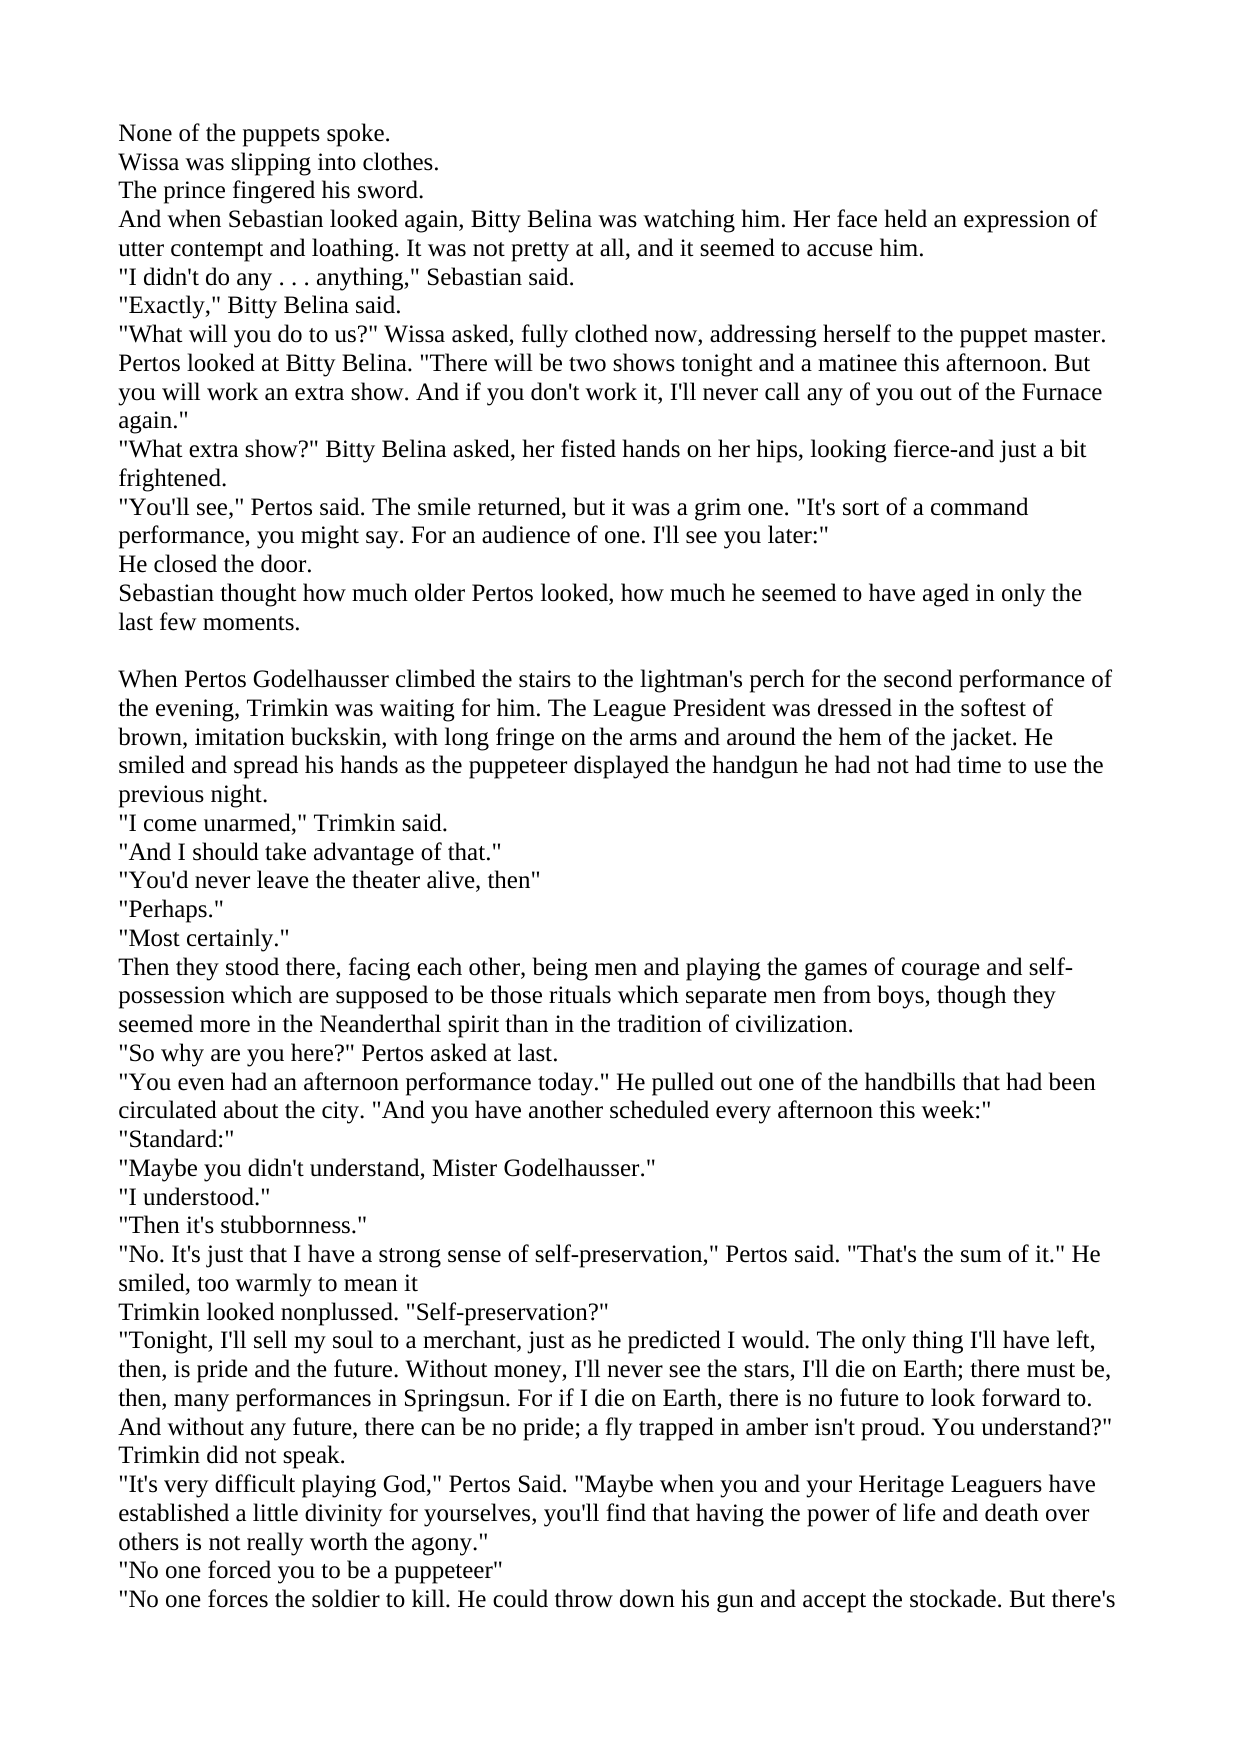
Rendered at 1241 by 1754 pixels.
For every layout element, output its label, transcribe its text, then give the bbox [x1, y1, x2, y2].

text The prince fingered his sword. [118, 176, 1122, 204]
text "No one forced you to be a puppeteer" [118, 1556, 1122, 1584]
text He closed the door. [118, 549, 1122, 578]
text Pertos looked at Bitty Belina. "There will be two shows tonight and a matinee this afternoon. But you will work an extra show. And if you don't work it, I'll never call any of you out of the Furnace again." [118, 348, 1122, 434]
text "Standard:" [118, 1124, 1122, 1153]
text "What extra show?" Bitty Belina asked, her fisted hands on her hips, looking fierce-and just a bit frightened. [118, 434, 1122, 492]
text "Maybe you didn't understand, Mister Godelhausser." [118, 1153, 1122, 1182]
text "You'd never leave the theater alive, then" [118, 866, 1122, 894]
text None of the puppets spoke. [118, 118, 1122, 147]
text Sebastian thought how much older Pertos looked, how much he seemed to have aged in only the last few moments. [118, 578, 1122, 636]
text "Exactly," Bitty Belina said. [118, 291, 1122, 319]
text "No one forces the soldier to kill. He could throw down his gun and accept the stockade. But there's [118, 1584, 1122, 1613]
text Trimkin did not speak. [118, 1441, 1122, 1469]
text Trimkin looked nonplussed. "Self-preservation?" [118, 1297, 1122, 1326]
text And when Sebastian looked again, Bitty Belina was watching him. Her face held an expression of utter contempt and loathing. It was not pretty at all, and it seemed to accuse him. [118, 204, 1122, 262]
text "And I should take advantage of that." [118, 837, 1122, 866]
text "Perhaps." [118, 894, 1122, 923]
text Wissa was slipping into clothes. [118, 147, 1122, 176]
text "Most certainly." [118, 923, 1122, 952]
text "Then it's stubbornness." [118, 1211, 1122, 1239]
text "It's very difficult playing God," Pertos Said. "Maybe when you and your Heritage Leaguers have established a little divinity for yourselves, you'll find that having the power of life and death over others is not really worth the agony." [118, 1469, 1122, 1556]
text "No. It's just that I have a strong sense of self-preservation," Pertos said. "That's the sum of it." He smiled, too warmly to mean it [118, 1239, 1122, 1297]
text When Pertos Godelhausser climbed the stairs to the lightman's perch for the second performance of the evening, Trimkin was waiting for him. The League President was dressed in the softest of brown, imitation buckskin, with long fringe on the arms and around the hem of the jacket. He smiled and spread his hands as the puppeteer displayed the handgun he had not had time to use the previous night. [118, 664, 1122, 808]
text "Tonight, I'll sell my soul to a merchant, just as he predicted I would. The only thing I'll have left, then, is pride and the future. Without money, I'll never see the stars, I'll die on Earth; there must be, then, many performances in Springsun. For if I die on Earth, there is no future to look forward to. And without any future, there can be no pride; a fly trapped in amber isn't proud. You understand?" [118, 1326, 1122, 1441]
text "You'll see," Pertos said. The smile returned, but it was a grim one. "It's sort of a command performance, you might say. For an audience of one. I'll see you later:" [118, 492, 1122, 549]
text "What will you do to us?" Wissa asked, fully clothed now, addressing herself to the puppet master. [118, 319, 1122, 348]
text Then they stood there, facing each other, being men and playing the games of courage and self-possession which are supposed to be those rituals which separate men from boys, though they seemed more in the Neanderthal spirit than in the tradition of civilization. [118, 952, 1122, 1038]
text "I come unarmed," Trimkin said. [118, 808, 1122, 837]
text "You even had an afternoon performance today." He pulled out one of the handbills that had been circulated about the city. "And you have another scheduled every afternoon this week:" [118, 1067, 1122, 1124]
text "I understood." [118, 1182, 1122, 1211]
text "So why are you here?" Pertos asked at last. [118, 1038, 1122, 1067]
text "I didn't do any . . . anything," Sebastian said. [118, 262, 1122, 291]
